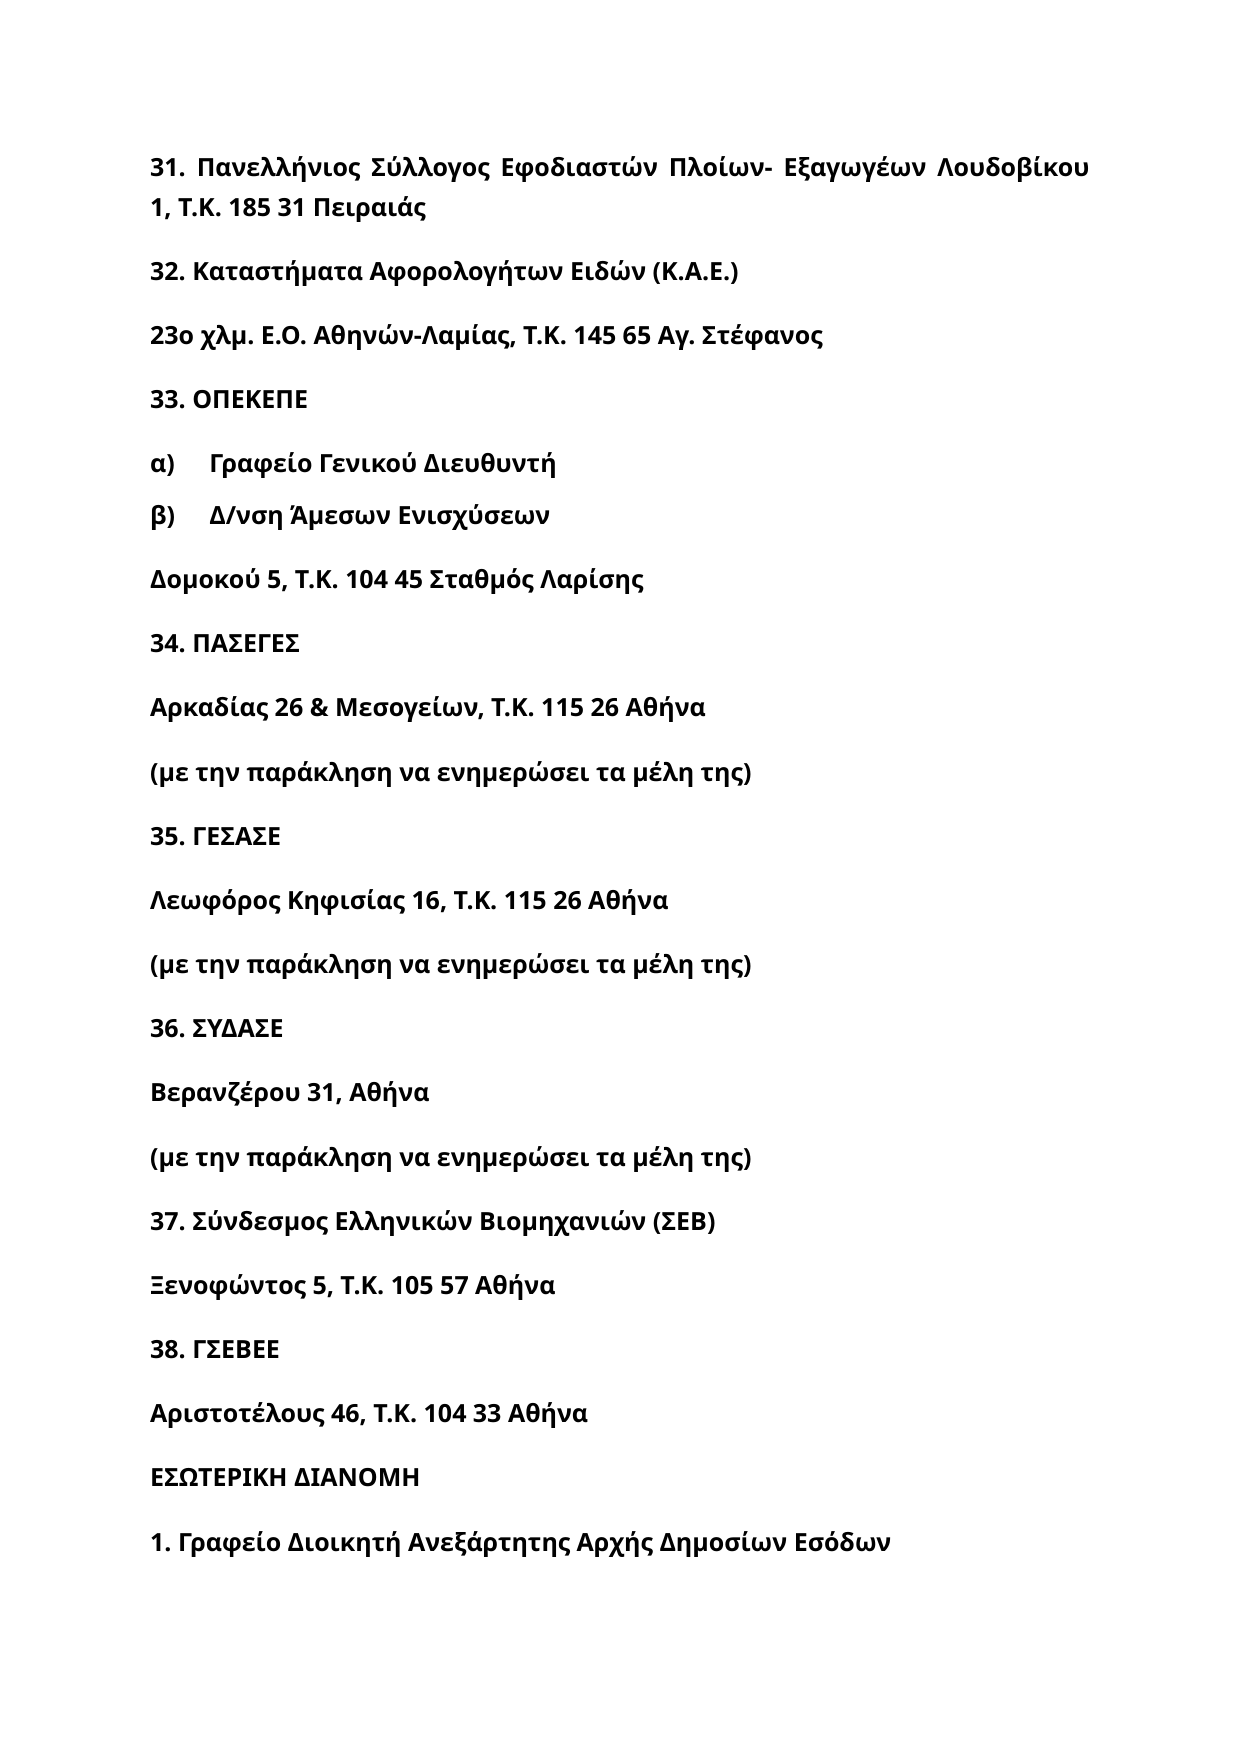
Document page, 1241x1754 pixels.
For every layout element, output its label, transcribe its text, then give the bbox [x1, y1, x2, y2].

list β) Δ/νση Άμεσων Ενισχύσεων [150, 497, 1090, 532]
text Δομοκού 5, Τ.Κ. 104 45 Σταθμός Λαρίσης [150, 562, 1090, 596]
text (με την παράκληση να ενημερώσει τα μέλη της) [150, 754, 1090, 788]
list α) Γραφείο Γενικού Διευθυντή [150, 446, 1090, 480]
text (με την παράκληση να ενημερώσει τα μέλη της) [150, 1139, 1090, 1173]
text Βερανζέρου 31, Αθήνα [150, 1075, 1090, 1109]
text 32. Καταστήματα Αφορολογήτων Ειδών (Κ.Α.Ε.) [150, 253, 1090, 287]
text Αρκαδίας 26 & Μεσογείων, Τ.Κ. 115 26 Αθήνα [150, 690, 1090, 724]
text 37. Σύνδεσμος Ελληνικών Βιομηχανιών (ΣΕΒ) [150, 1203, 1090, 1237]
text 36. ΣΥΔΑΣΕ [150, 1011, 1090, 1045]
text 31. Πανελλήνιος Σύλλογος Εφοδιαστών Πλοίων- Εξαγωγέων Λουδοβίκου 1, Τ.Κ. 185 31 Πειραιάς [150, 150, 1090, 223]
text 34. ΠΑΣΕΓΕΣ [150, 626, 1090, 660]
text (με την παράκληση να ενημερώσει τα μέλη της) [150, 947, 1090, 981]
text Αριστοτέλους 46, Τ.Κ. 104 33 Αθήνα [150, 1396, 1090, 1430]
text 33. ΟΠΕΚΕΠΕ [150, 382, 1090, 416]
text 1. Γραφείο Διοικητή Ανεξάρτητης Αρχής Δημοσίων Εσόδων [150, 1524, 1090, 1558]
text 38. ΓΣΕΒΕΕ [150, 1332, 1090, 1366]
text 23ο χλμ. Ε.Ο. Αθηνών-Λαμίας, Τ.Κ. 145 65 Αγ. Στέφανος [150, 317, 1090, 352]
text 35. ΓΕΣΑΣΕ [150, 818, 1090, 852]
text ΕΣΩΤΕΡΙΚΗ ΔΙΑΝΟΜΗ [150, 1460, 1090, 1494]
text Ξενοφώντος 5, Τ.Κ. 105 57 Αθήνα [150, 1267, 1090, 1302]
text Λεωφόρος Κηφισίας 16, Τ.Κ. 115 26 Αθήνα [150, 882, 1090, 917]
